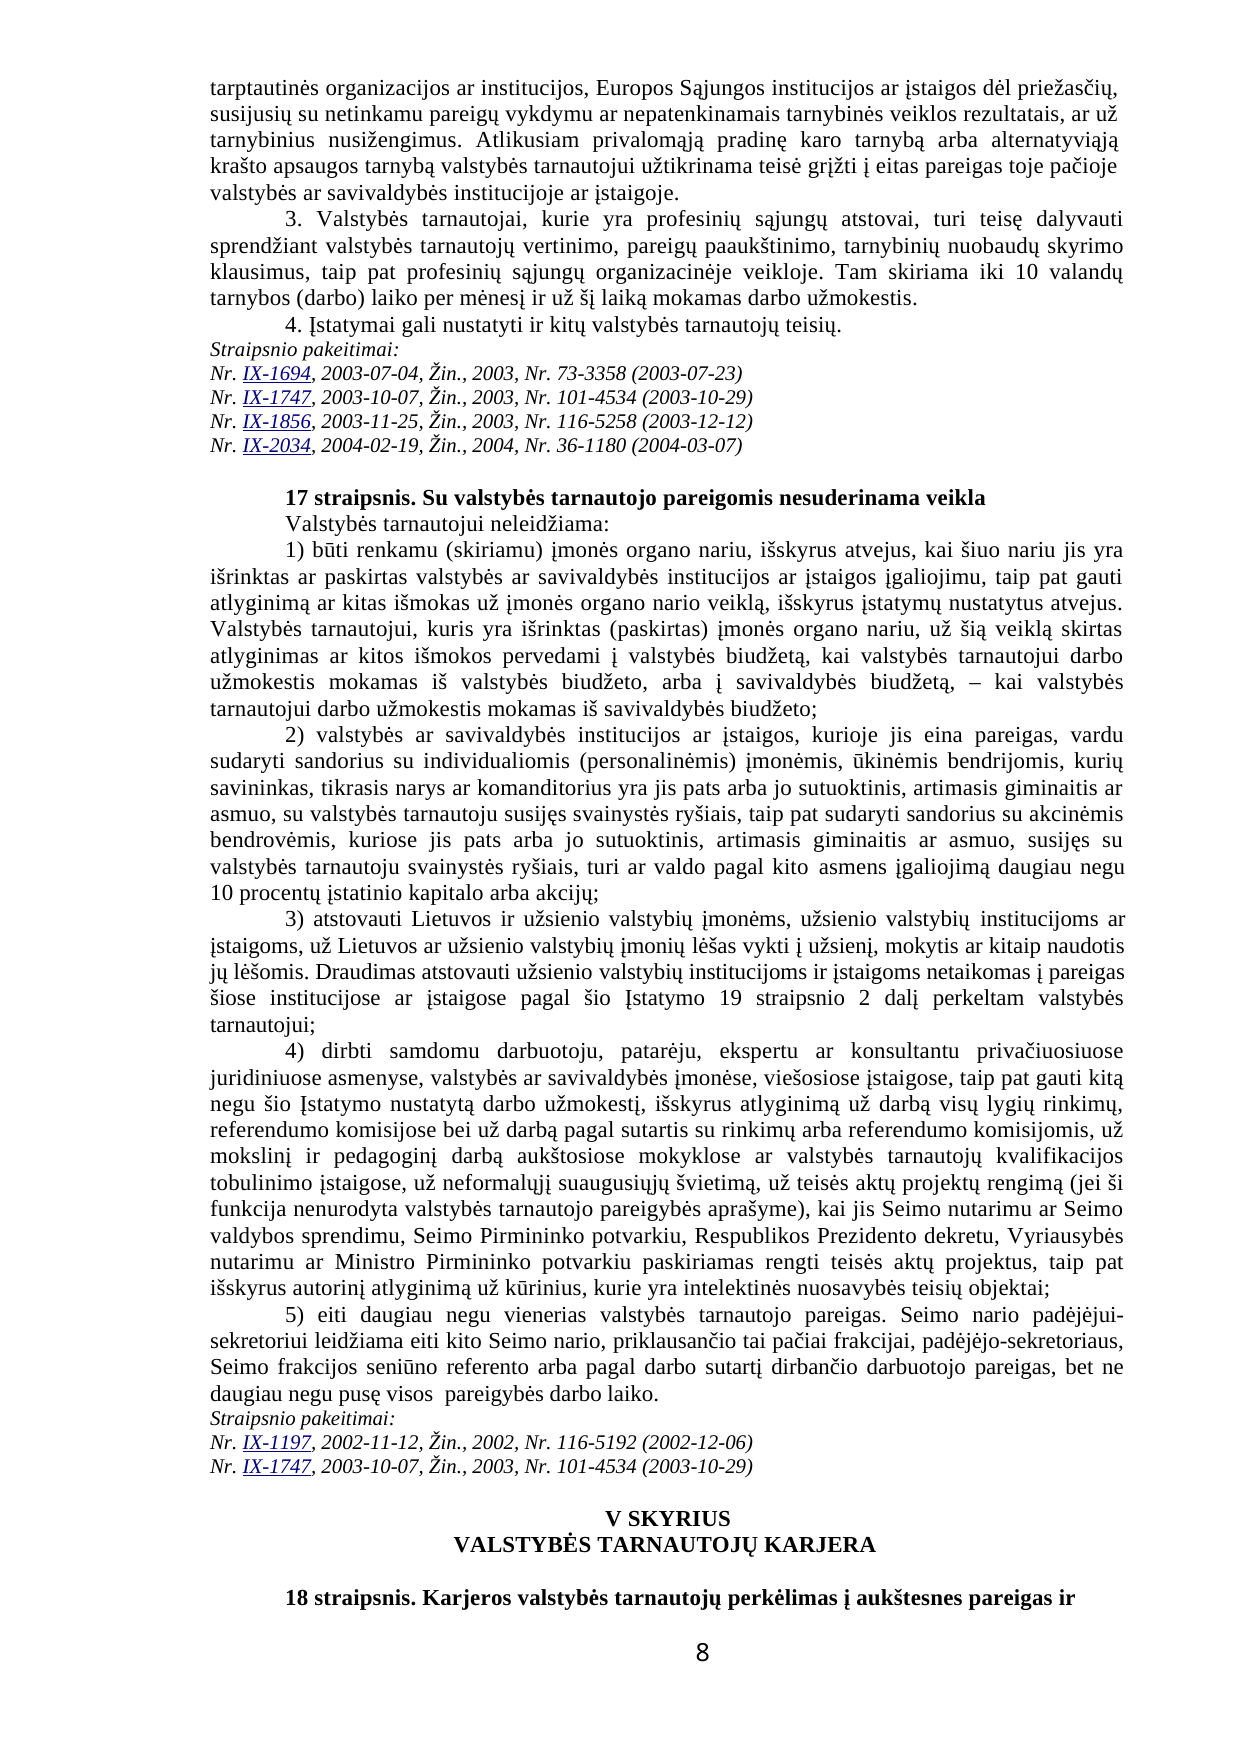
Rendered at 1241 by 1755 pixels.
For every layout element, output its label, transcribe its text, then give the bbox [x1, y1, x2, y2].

text Nr. IX-1856, 2003-11-25, Žin., 2003, Nr. 116-5258 (2003-12-12) [210, 409, 1120, 433]
text Nr. IX-1747, 2003-10-07, Žin., 2003, Nr. 101-4534 (2003-10-29) [210, 385, 1120, 409]
text Nr. IX-2034, 2004-02-19, Žin., 2004, Nr. 36-1180 (2004-03-07) [210, 433, 1120, 457]
subtitle VALSTYBĖS TARNAUTOJŲ KARJERA [210, 1531, 1126, 1557]
text Nr. IX-1747, 2003-10-07, Žin., 2003, Nr. 101-4534 (2003-10-29) [210, 1454, 1120, 1478]
subtitle V SKYRIUS [210, 1505, 1126, 1531]
text 4. Įstatymai gali nustatyti ir kitų valstybės tarnautojų teisių. [210, 311, 1126, 337]
text 4) dirbti samdomu darbuotoju, patarėju, ekspertu ar konsultantu privačiuosiuose juridiniuose asmenyse, valstybės ar savivaldybės įmonėse, viešosiose įstaigose, taip pat gauti kitą negu šio Įstatymo nustatytą darbo užmokestį, išskyrus atlyginimą už darbą visų lygių rinkimų, referendumo komisijose bei už darbą pagal sutartis su rinkimų arba referendumo komisijomis, už mokslinį ir pedagoginį darbą aukštosiose mokyklose ar valstybės tarnautojų kvalifikacijos tobulinimo įstaigose, už neformalųjį suaugusiųjų švietimą, už teisės aktų projektų rengimą (jei ši funkcija nenurodyta valstybės tarnautojo pareigybės aprašyme), kai jis Seimo nutarimu ar Seimo valdybos sprendimu, Seimo Pirmininko potvarkiu, Respublikos Prezidento dekretu, Vyriausybės nutarimu ar Ministro Pirmininko potvarkiu paskiriamas rengti teisės aktų projektus, taip pat išskyrus autorinį atlyginimą už kūrinius, kurie yra intelektinės nuosavybės teisių objektai; [210, 1037, 1126, 1301]
text Straipsnio pakeitimai: [210, 337, 1126, 361]
text 3. Valstybės tarnautojai, kurie yra profesinių sąjungų atstovai, turi teisę dalyvauti sprendžiant valstybės tarnautojų vertinimo, pareigų paaukštinimo, tarnybinių nuobaudų skyrimo klausimus, taip pat profesinių sąjungų organizacinėje veikloje. Tam skiriama iki 10 valandų tarnybos (darbo) laiko per mėnesį ir už šį laiką mokamas darbo užmokestis. [210, 205, 1126, 311]
text Straipsnio pakeitimai: [210, 1406, 1126, 1430]
text Valstybės tarnautojui neleidžiama: [210, 510, 1126, 536]
text Nr. IX-1694, 2003-07-04, Žin., 2003, Nr. 73-3358 (2003-07-23) [210, 361, 1120, 385]
text Nr. IX-1197, 2002-11-12, Žin., 2002, Nr. 116-5192 (2002-12-06) [210, 1430, 1126, 1454]
text 3) atstovauti Lietuvos ir užsienio valstybių įmonėms, užsienio valstybių institucijoms ar įstaigoms, už Lietuvos ar užsienio valstybių įmonių lėšas vykti į užsienį, mokytis ar kitaip naudotis jų lėšomis. Draudimas atstovauti užsienio valstybių institucijoms ir įstaigoms netaikomas į pareigas šiose institucijose ar įstaigose pagal šio Įstatymo 19 straipsnio 2 dalį perkeltam valstybės tarnautojui; [210, 905, 1126, 1037]
text 17 straipsnis. Su valstybės tarnautojo pareigomis nesuderinama veikla [210, 484, 1126, 510]
text 2) valstybės ar savivaldybės institucijos ar įstaigos, kurioje jis eina pareigas, vardu sudaryti sandorius su individualiomis (personalinėmis) įmonėmis, ūkinėmis bendrijomis, kurių savininkas, tikrasis narys ar komanditorius yra jis pats arba jo sutuoktinis, artimasis giminaitis ar asmuo, su valstybės tarnautoju susijęs svainystės ryšiais, taip pat sudaryti sandorius su akcinėmis bendrovėmis, kuriose jis pats arba jo sutuoktinis, artimasis giminaitis ar asmuo, susijęs su valstybės tarnautoju svainystės ryšiais, turi ar valdo pagal kito asmens įgaliojimą daugiau negu 10 procentų įstatinio kapitalo arba akcijų; [210, 721, 1126, 905]
text 5) eiti daugiau negu vienerias valstybės tarnautojo pareigas. Seimo nario padėjėjui-sekretoriui leidžiama eiti kito Seimo nario, priklausančio tai pačiai frakcijai, padėjėjo-sekretoriaus, Seimo frakcijos seniūno referento arba pagal darbo sutartį dirbančio darbuotojo pareigas, bet ne daugiau negu pusę visos pareigybės darbo laiko. [210, 1301, 1126, 1406]
text tarptautinės organizacijos ar institucijos, Europos Sąjungos institucijos ar įstaigos dėl priežasčių, susijusių su netinkamu pareigų vykdymu ar nepatenkinamais tarnybinės veiklos rezultatais, ar už tarnybinius nusižengimus. Atlikusiam privalomąją pradinę karo tarnybą arba alternatyviąją krašto apsaugos tarnybą valstybės tarnautojui užtikrinama teisė grįžti į eitas pareigas toje pačioje valstybės ar savivaldybės institucijoje ar įstaigoje. [210, 73, 1120, 205]
text ) būti renkamu (skiriamu) įmonės organo nariu, išskyrus atvejus, kai šiuo nariu jis yra išrinktas ar paskirtas valstybės ar savivaldybės institucijos ar įstaigos įgaliojimu, taip pat gauti atlyginimą ar kitas išmokas už įmonės organo nario veiklą, išskyrus įstatymų nustatytus atvejus. Valstybės tarnautojui, kuris yra išrinktas (paskirtas) įmonės organo nariu, už šią veiklą skirtas atlyginimas ar kitos išmokos pervedami į valstybės biudžetą, kai valstybės tarnautojui darbo užmokestis mokamas iš valstybės biudžeto, arba į savivaldybės biudžetą, – kai valstybės tarnautojui darbo užmokestis mokamas iš savivaldybės biudžeto; [210, 536, 1126, 721]
text 18 straipsnis. Karjeros valstybės tarnautojų perkėlimas į aukštesnes pareigas ir [285, 1584, 1126, 1610]
